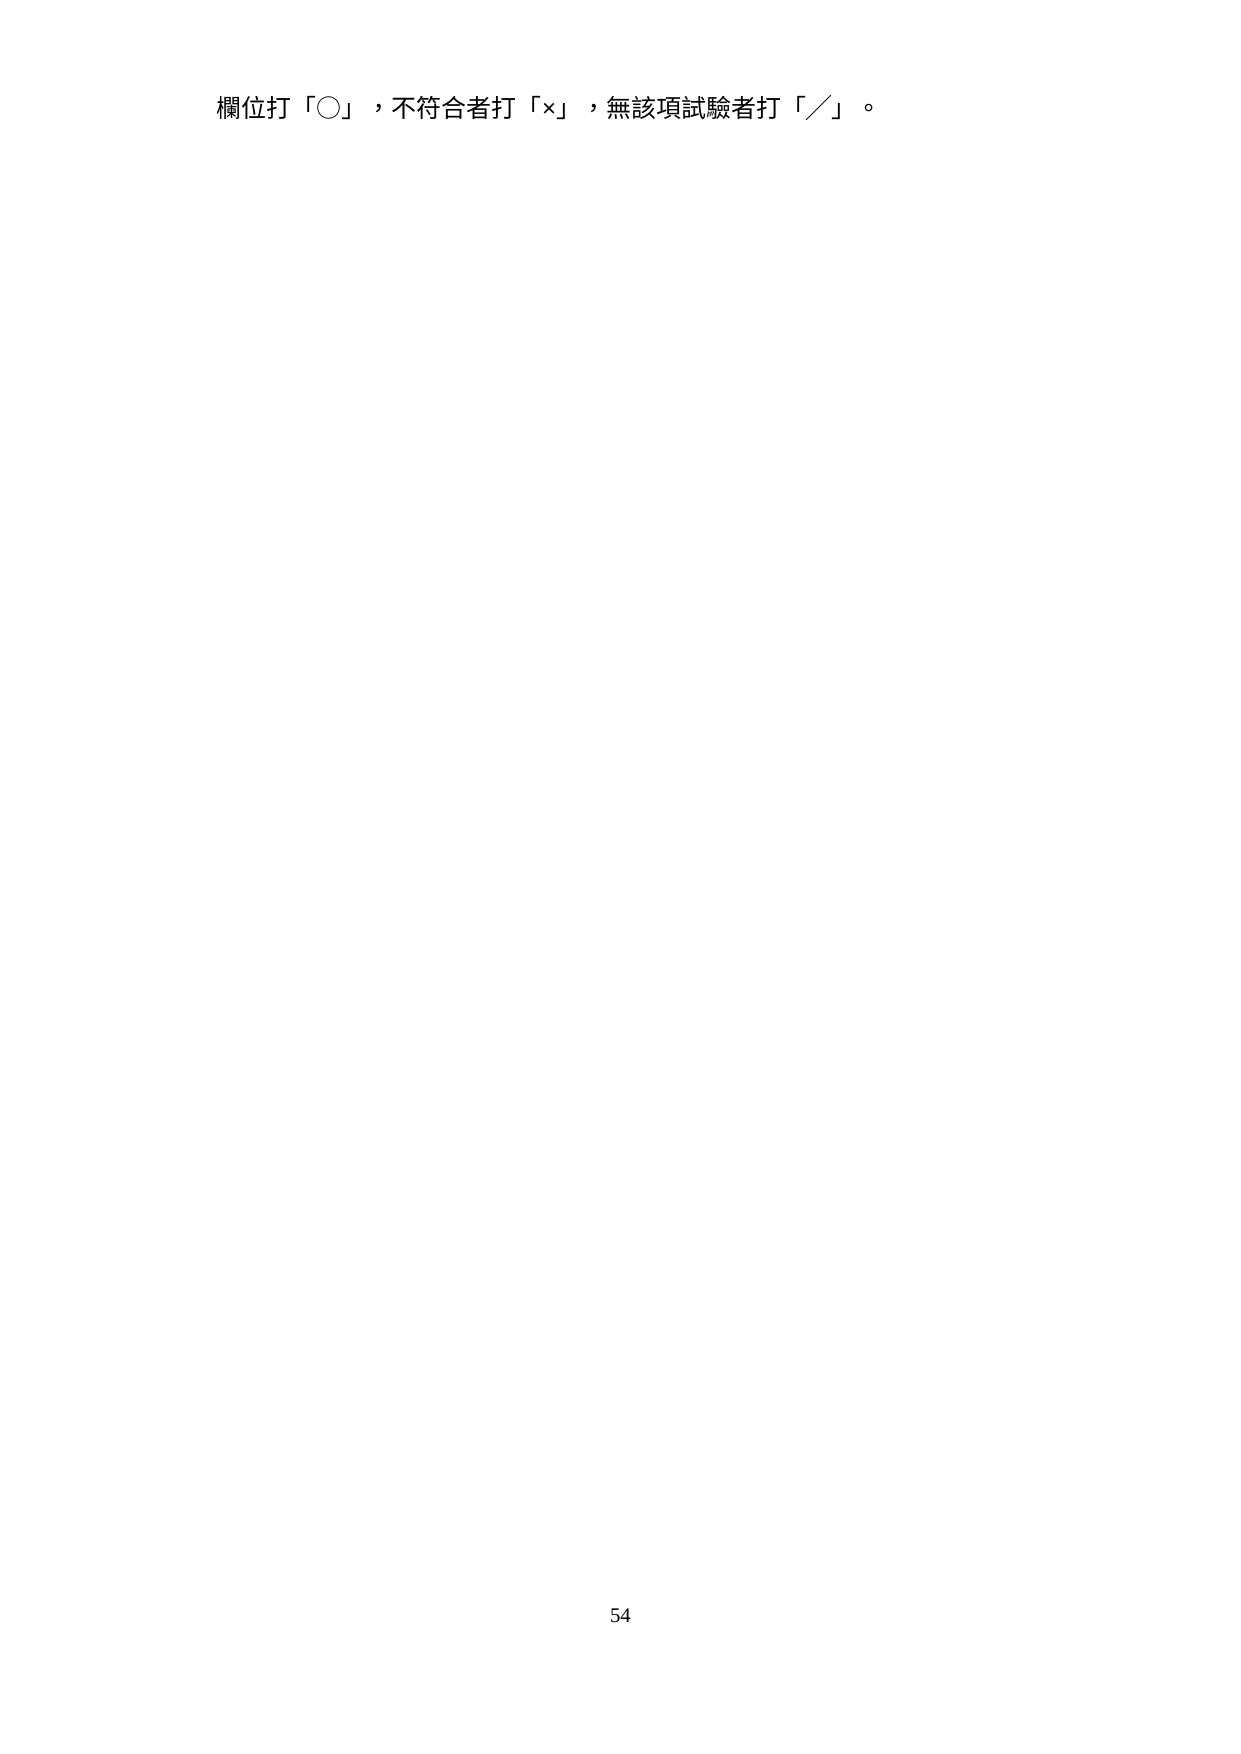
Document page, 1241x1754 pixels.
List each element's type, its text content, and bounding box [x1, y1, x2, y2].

text 欄位打「○」，不符合者打「×」，無該項試驗者打「╱」。 [198, 89, 1092, 125]
